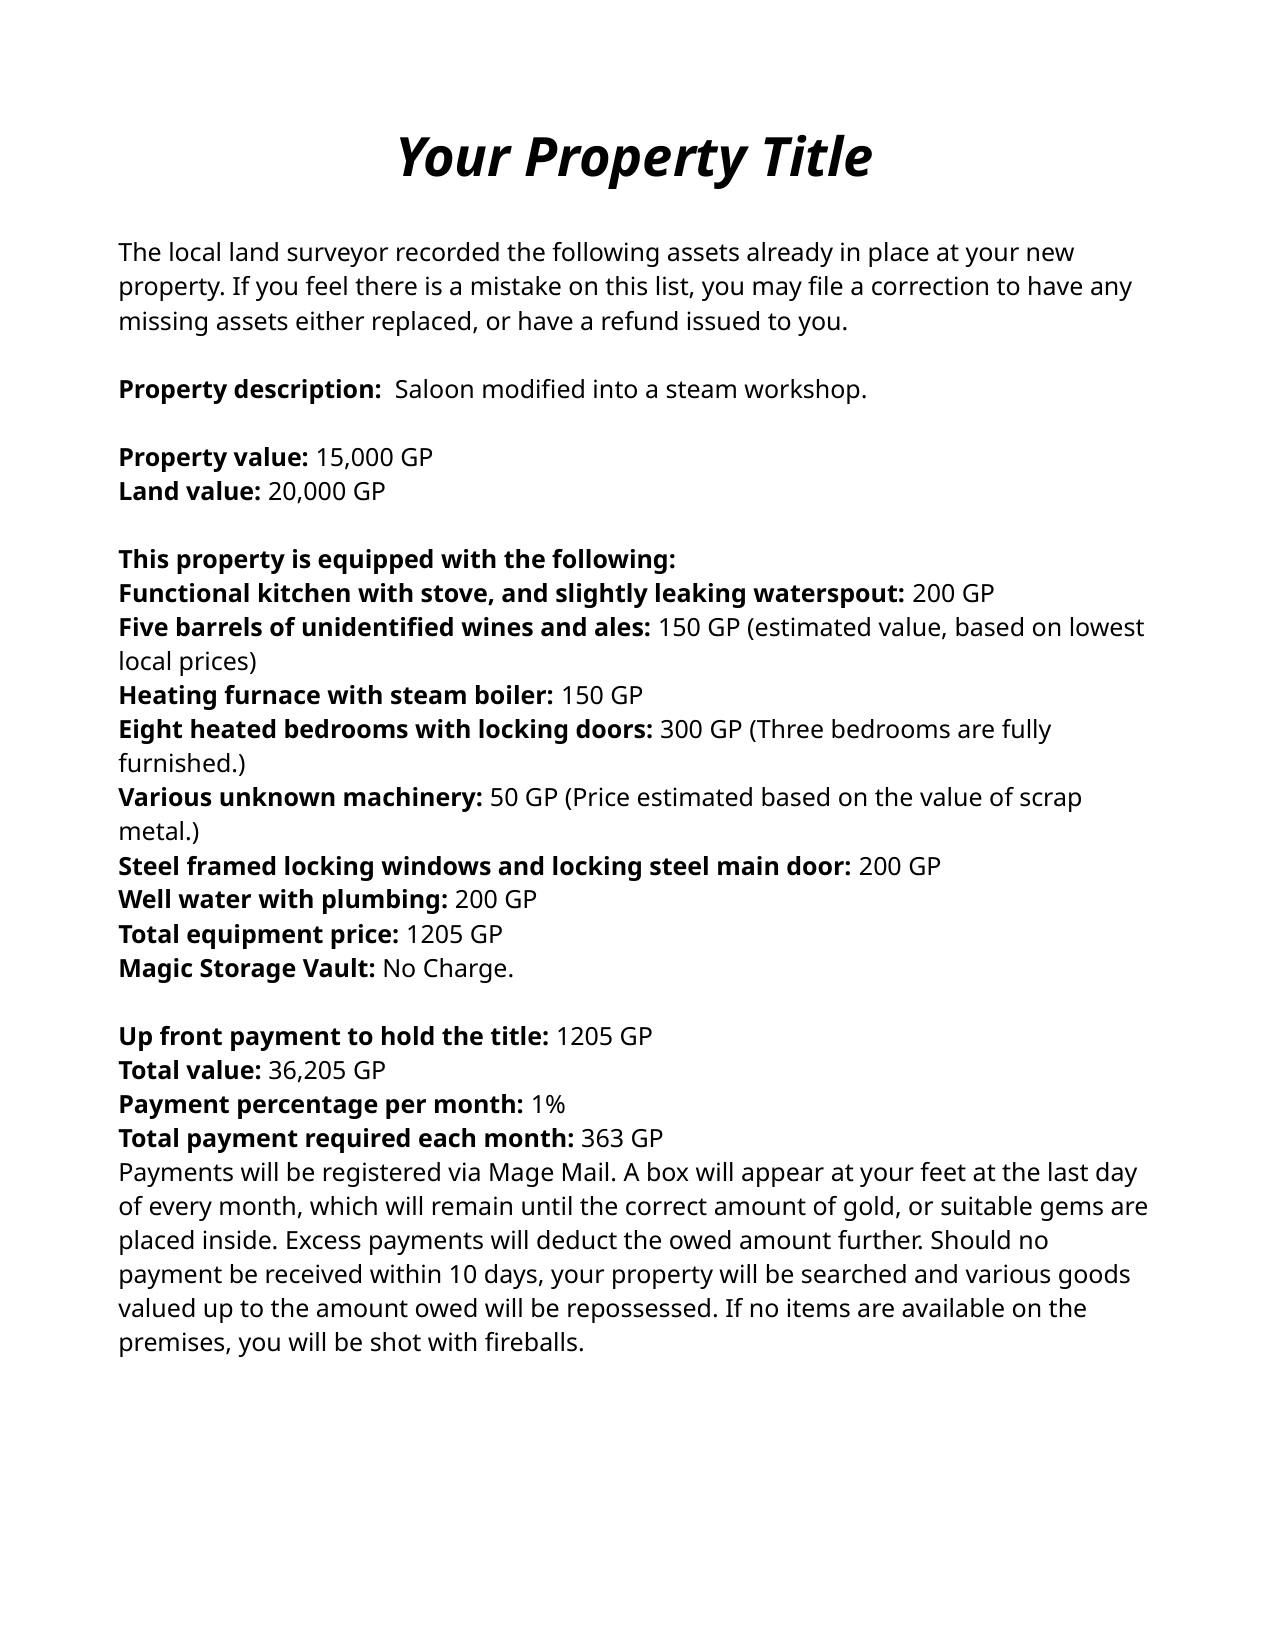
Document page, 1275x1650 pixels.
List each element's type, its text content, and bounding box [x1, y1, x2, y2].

text Well water with plumbing: 200 GP [118, 882, 1157, 916]
text Heating furnace with steam boiler: 150 GP [118, 678, 1157, 712]
text Land value: 20,000 GP [118, 473, 1157, 507]
text Property description: Saloon modified into a steam workshop. [118, 371, 1157, 405]
text Payments will be registered via Mage Mail. A box will appear at your feet at the last day of every month, which will remain until the correct amount of gold, or suitable gems are placed inside. Excess payments will deduct the owed amount further. Should no payment be received within 10 days, your property will be searched and various goods valued up to the amount owed will be repossessed. If no items are available on the premises, you will be shot with fireballs. [118, 1155, 1157, 1359]
text Magic Storage Vault: No Charge. [118, 950, 1157, 984]
text Total equipment price: 1205 GP [118, 916, 1157, 950]
text Eight heated bedrooms with locking doors: 300 GP (Three bedrooms are fully furnished.) [118, 712, 1157, 780]
text This property is equipped with the following: [118, 542, 1157, 576]
text Steel framed locking windows and locking steel main door: 200 GP [118, 848, 1157, 882]
text Payment percentage per month: 1% [118, 1087, 1157, 1121]
text Property value: 15,000 GP [118, 439, 1157, 473]
text Your Property Title [118, 118, 1157, 192]
text Functional kitchen with stove, and slightly leaking waterspout: 200 GP [118, 576, 1157, 610]
text The local land surveyor recorded the following assets already in place at your new property. If you feel there is a mistake on this list, you may file a correction to have any missing assets either replaced, or have a refund issued to you. [118, 235, 1157, 337]
text Up front payment to hold the title: 1205 GP [118, 1018, 1157, 1052]
text Five barrels of unidentified wines and ales: 150 GP (estimated value, based on lowest local prices) [118, 610, 1157, 678]
text Total value: 36,205 GP [118, 1052, 1157, 1087]
text Various unknown machinery: 50 GP (Price estimated based on the value of scrap metal.) [118, 780, 1157, 848]
text Total payment required each month: 363 GP [118, 1121, 1157, 1155]
